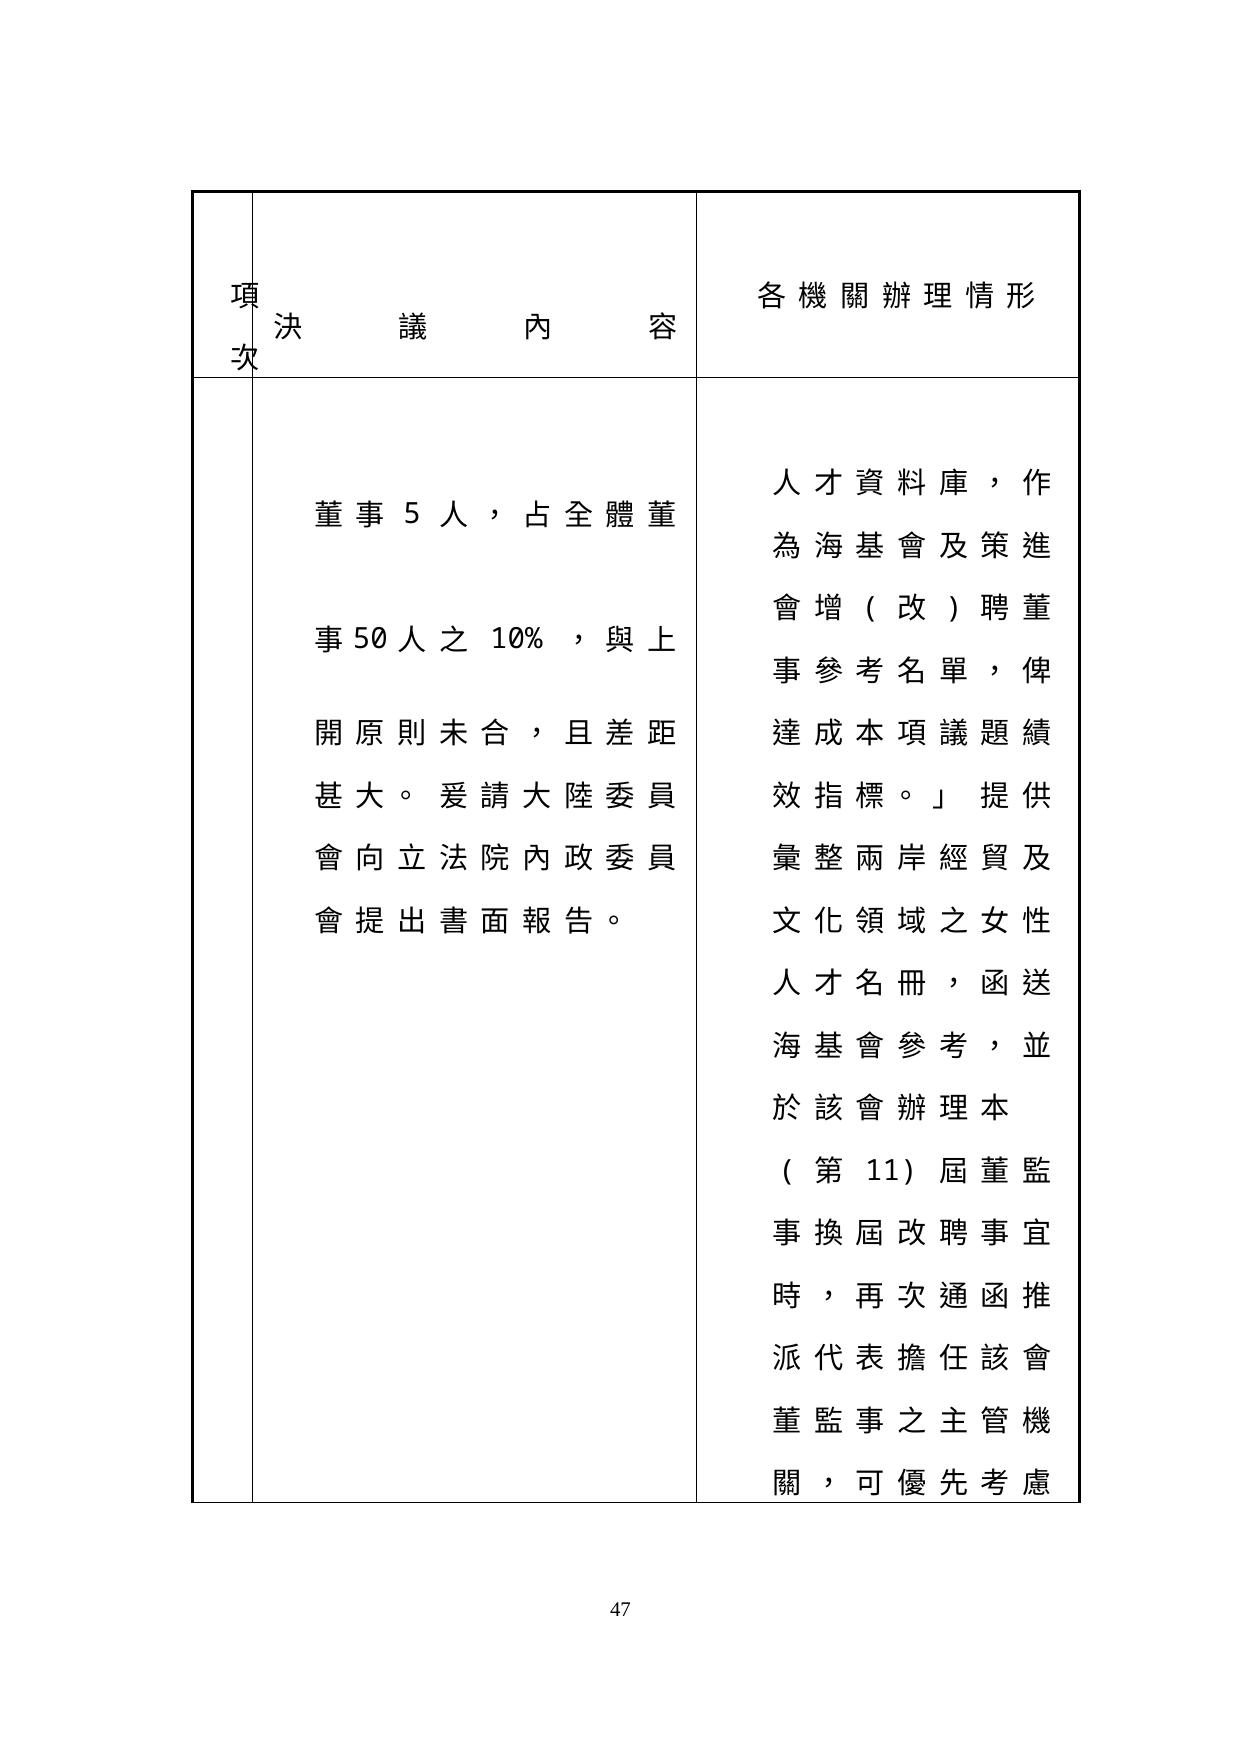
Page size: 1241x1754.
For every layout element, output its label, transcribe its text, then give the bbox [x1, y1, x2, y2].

table_cell 11. [194, 378, 252, 1502]
table_cell 【內政委員會-歲出部分-行政院主管-大陸委員會】 (二十六)行政院106年1月3日修正後之性別平等政策綱領之「各篇專論具體行動措施：一、權力、決策與影響力篇」揭示，應持續推動三分之一性別比例原則，包括政府捐助之財團法人及國營事業董監事。又財團法人法第48條規定之立法理由表示：「各機關就其所管政府捐助之財團法人，如無特別情形，仍應依行政院函頒之性別平等政策綱領，持續推動其董事組成符合三分之一性別比例原則，以增進政府捐助之財團法人之董事決策之多元觀點。」但查財團法人海峽交流基金會女性董事5人，占全體董事50人之10%，與上開原則未合，且差距甚大。爰請大陸委員會向立法院內政委員會提出書面報告。 [253, 378, 696, 1502]
table_header 各機關辦理情形 [697, 193, 1078, 377]
table_cell 人才資料庫，作為海基會及策進會增(改)聘董事參考名單，俾達成本項議題績效指標。」提供彙整兩岸經貿及文化領域之女性人才名冊，函送海基會參考，並於該會辦理本(第11)屆董監事換屆改聘事宜時，再次通函推派代表擔任該會董監事之主管機關，可優先考慮 [697, 378, 1078, 1502]
table_header 項次 [194, 193, 252, 377]
table_header 決 議 內 容 [253, 193, 696, 377]
